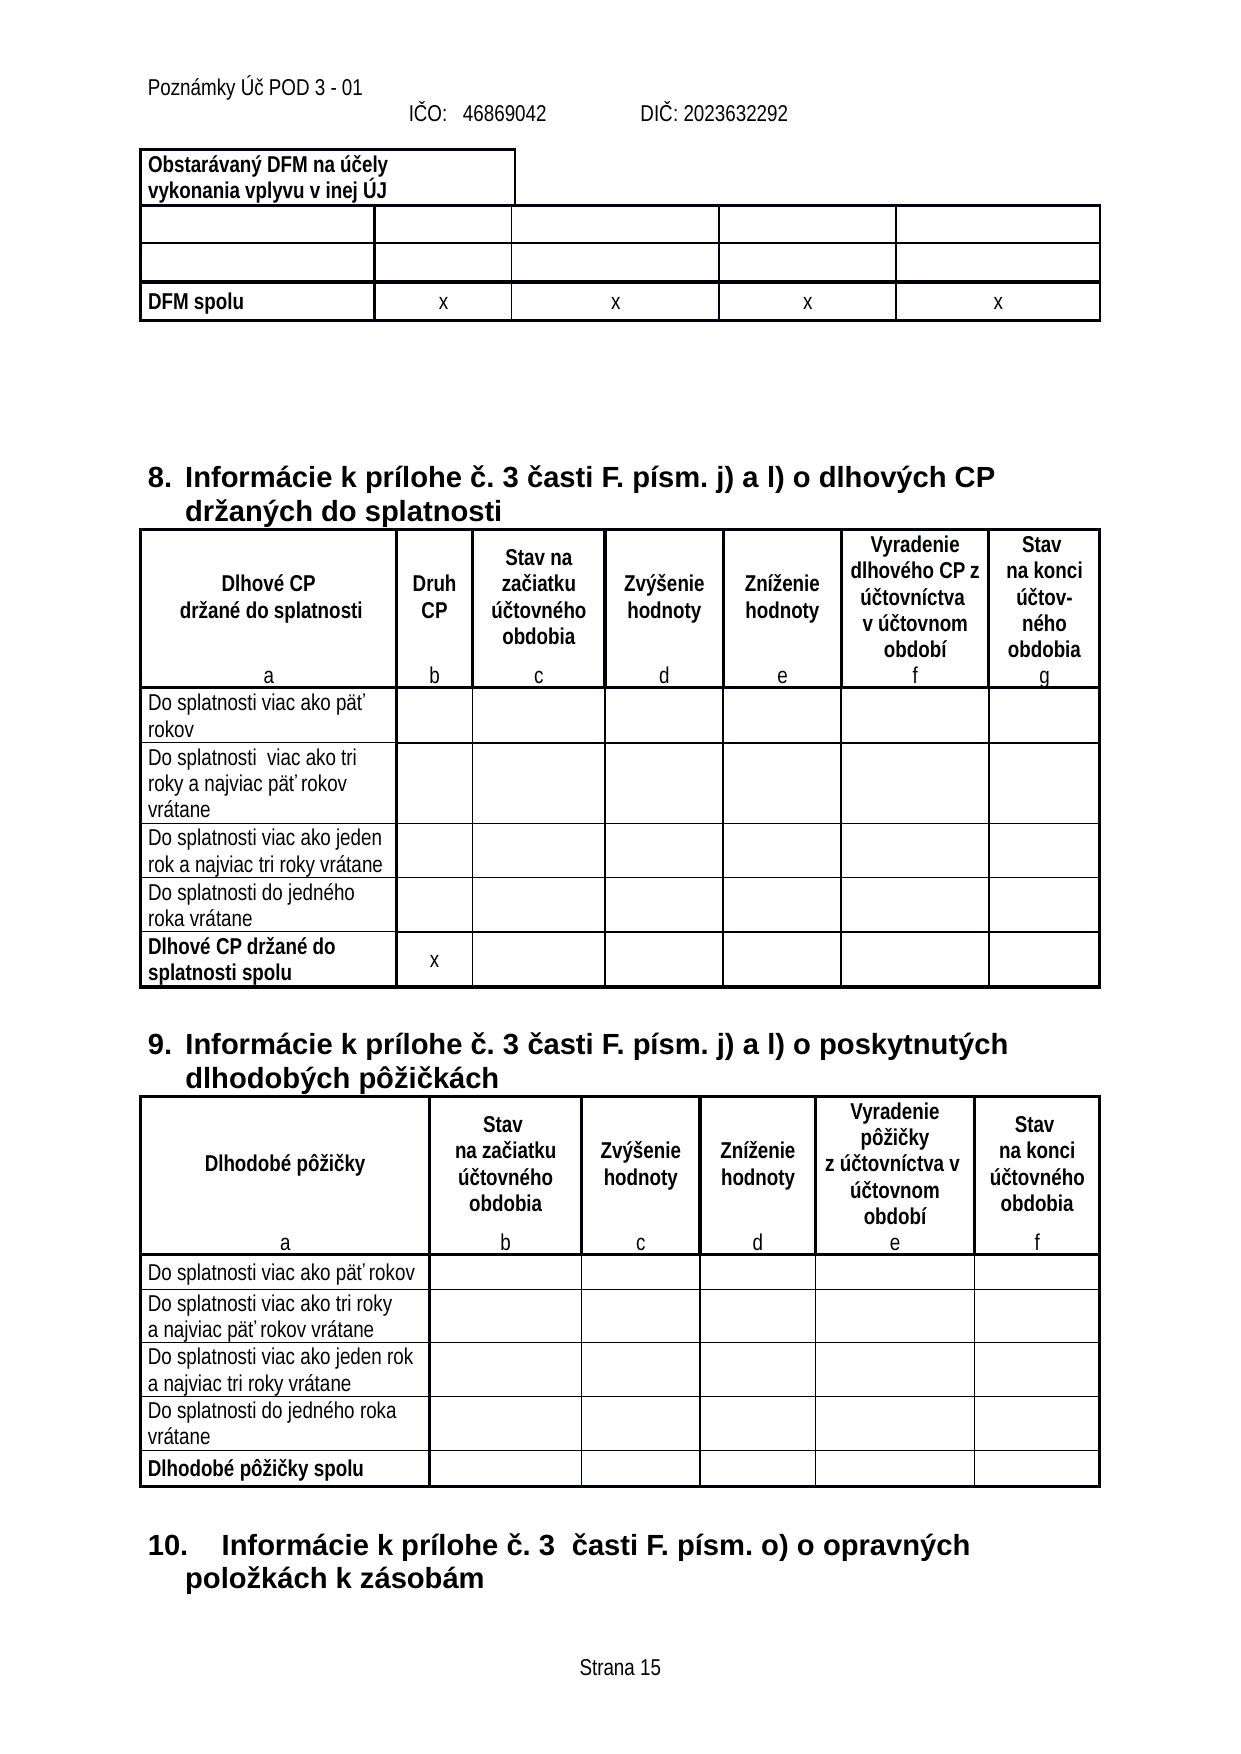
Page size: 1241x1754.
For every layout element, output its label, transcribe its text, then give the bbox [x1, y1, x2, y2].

table_cell [582, 1451, 699, 1485]
table_cell [975, 1290, 1098, 1342]
table_cell [842, 878, 988, 931]
table_cell Do splatnosti viac ako jeden rok a najviac tri roky vrátane [142, 1343, 428, 1396]
table_cell f [843, 663, 987, 686]
table_cell [606, 689, 722, 742]
table_cell [431, 1290, 581, 1342]
table_cell DFM spolu [142, 284, 373, 319]
table_cell [376, 207, 511, 242]
table_cell [606, 824, 722, 877]
table_cell [842, 689, 988, 742]
table_cell [582, 1397, 699, 1450]
table_cell [701, 1256, 815, 1288]
table_header Stav na konci účtovného obdobia [976, 1098, 1098, 1229]
table_cell [431, 1451, 581, 1485]
table_header Stav na začiatku účtovného obdobia [431, 1098, 580, 1229]
table_cell x [897, 284, 1099, 319]
table_cell [582, 1343, 699, 1396]
title Informácie k prílohe č. 3 časti F. písm. o) o opravných položkách k zásobám [148, 1528, 1092, 1595]
table_cell [701, 1451, 815, 1485]
table_cell [473, 824, 604, 877]
table_cell [816, 1451, 974, 1485]
table_cell Dlhové CP držané do splatnosti spolu [142, 932, 395, 985]
table_cell [473, 689, 604, 742]
table_cell [990, 878, 1098, 931]
title Informácie k prílohe č. 3 časti F. písm. j) a l) o poskytnutých dlhodobých pôžičkách [148, 1027, 1092, 1094]
table_cell [398, 689, 472, 742]
table_cell [431, 1256, 581, 1288]
table_cell [512, 207, 718, 242]
table_cell [724, 689, 840, 742]
table_header Zníženie hodnoty [702, 1098, 814, 1229]
table_cell [720, 207, 895, 242]
table_cell a [142, 1229, 428, 1253]
table_cell [816, 1397, 974, 1450]
title Informácie k prílohe č. 3 časti F. písm. j) a l) o dlhových CP držaných do splatnosti [148, 461, 1092, 528]
table_cell [724, 933, 840, 985]
table_cell [512, 244, 718, 280]
table_cell Do splatnosti viac ako päť rokov [142, 689, 395, 742]
table_cell [975, 1397, 1098, 1450]
table_cell [701, 1343, 815, 1396]
table_cell [606, 933, 722, 985]
table_cell [842, 933, 988, 985]
table_cell [816, 1256, 974, 1288]
table_cell d [702, 1229, 814, 1253]
table_cell [975, 1256, 1098, 1288]
table_header Zvýšenie hodnoty [607, 531, 722, 662]
table_cell x [512, 284, 718, 319]
table_cell x [720, 284, 895, 319]
table_cell x [376, 284, 511, 319]
table_cell e [725, 663, 840, 686]
table_cell [398, 824, 472, 877]
table_header Druh CP [398, 531, 471, 662]
table_cell [398, 878, 472, 931]
table_header Stav na začiatku účtovného obdobia [474, 531, 603, 662]
table_cell [701, 1397, 815, 1450]
table_cell [701, 1290, 815, 1342]
table_cell [473, 933, 604, 985]
table_cell Do splatnosti do jedného roka vrátane [142, 878, 395, 931]
table_cell [990, 689, 1098, 742]
table_cell [990, 744, 1098, 823]
table_cell [990, 824, 1098, 877]
table_cell Do splatnosti viac ako tri roky a najviac päť rokov vrátane [142, 743, 395, 823]
table_header Dlhové CP držané do splatnosti [142, 531, 395, 662]
table_cell f [976, 1229, 1098, 1253]
table_cell Do splatnosti viac ako päť rokov [142, 1256, 428, 1288]
table_cell [724, 878, 840, 931]
table_cell e [817, 1229, 973, 1253]
table_header Vyradenie pôžičky z účtovníctva v účtovnom období [817, 1098, 973, 1229]
table_cell b [398, 663, 471, 686]
table_cell [582, 1256, 699, 1288]
table_header Stav na konci účtov-ného obdobia [990, 531, 1098, 662]
table_header Zvýšenie hodnoty [583, 1098, 698, 1229]
table_cell [842, 824, 988, 877]
table_cell [975, 1451, 1098, 1485]
table_cell g [990, 663, 1098, 686]
table_cell d [607, 663, 722, 686]
table_cell [142, 244, 373, 280]
table_cell [816, 1343, 974, 1396]
table_cell [897, 244, 1099, 280]
table_cell c [583, 1229, 698, 1253]
table_header Vyradenie dlhového CP z účtovníctva v účtovnom období [843, 531, 987, 662]
table_cell [816, 1290, 974, 1342]
table_cell [142, 207, 373, 242]
table_cell [398, 744, 472, 823]
table_cell [720, 244, 895, 280]
table_cell [376, 244, 511, 280]
table_cell Do splatnosti viac ako tri roky a najviac päť rokov vrátane [142, 1290, 428, 1342]
table_cell x [398, 933, 472, 985]
table_header Zníženie hodnoty [725, 531, 840, 662]
table_cell Do splatnosti viac ako jeden rok a najviac tri roky vrátane [142, 824, 395, 877]
table_cell [724, 824, 840, 877]
table_header Dlhodobé pôžičky [142, 1098, 428, 1229]
table_cell Obstarávaný DFM na účely vykonania vplyvu v inej ÚJ [142, 151, 514, 203]
table_cell [431, 1397, 581, 1450]
table_cell [473, 878, 604, 931]
table_cell [842, 744, 988, 823]
table_cell [975, 1343, 1098, 1396]
table_cell Dlhodobé pôžičky spolu [142, 1451, 428, 1485]
table_cell [431, 1343, 581, 1396]
table_cell [606, 878, 722, 931]
table_cell [606, 744, 722, 823]
table_cell b [431, 1229, 580, 1253]
table_cell [724, 744, 840, 823]
table_cell c [474, 663, 603, 686]
table_cell Do splatnosti do jedného roka vrátane [142, 1397, 428, 1450]
table_cell [582, 1290, 699, 1342]
table_cell a [142, 663, 395, 686]
table_cell [897, 207, 1099, 242]
table_cell [473, 744, 604, 823]
table_cell [990, 933, 1098, 985]
